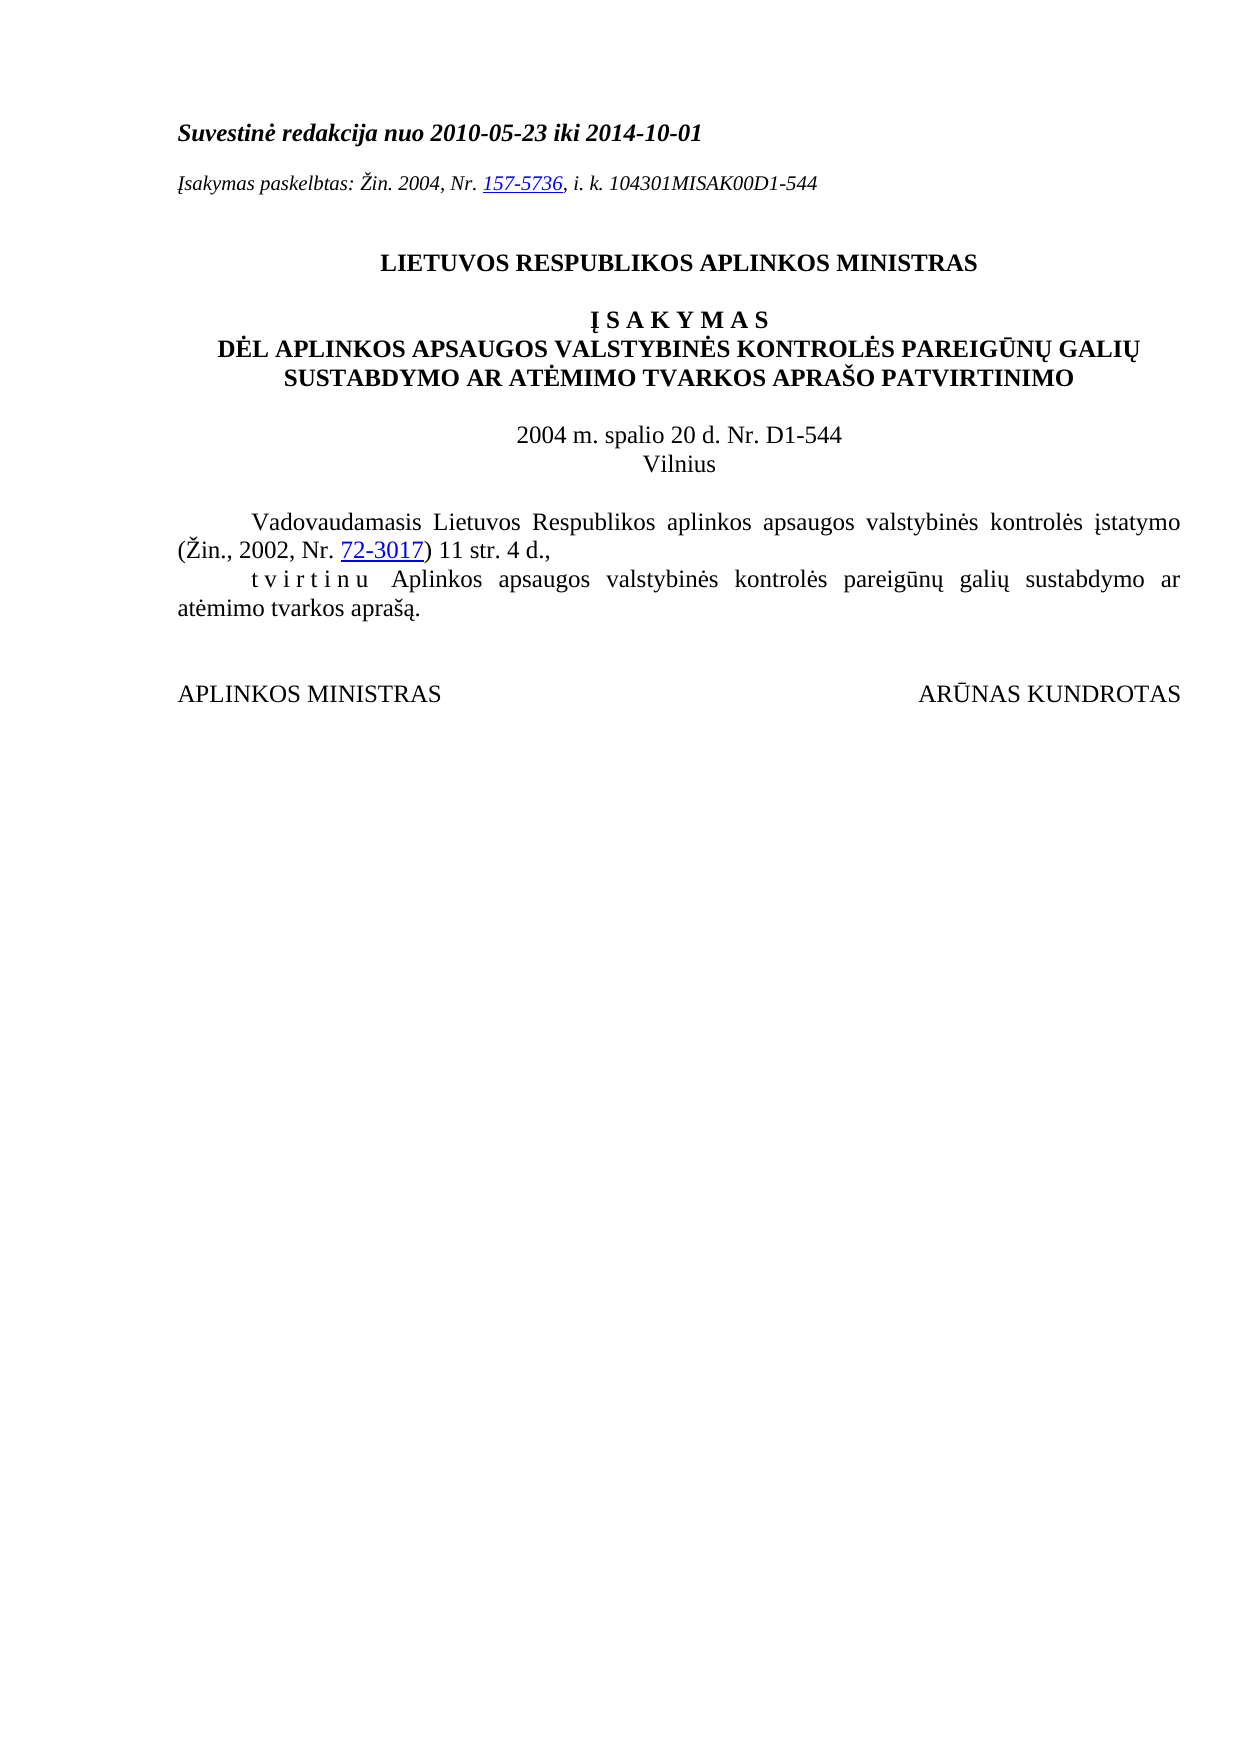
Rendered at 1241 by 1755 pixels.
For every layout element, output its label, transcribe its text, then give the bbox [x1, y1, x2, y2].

text DĖL APLINKOS APSAUGOS VALSTYBINĖS KONTROLĖS PAREIGŪNŲ GALIŲ SUSTABDYMO AR ATĖMIMO TVARKOS APRAŠO PATVIRTINIMO [177, 334, 1181, 392]
text Vilnius [177, 449, 1181, 478]
text LIETUVOS RESPUBLIKOS APLINKOS MINISTRAS [177, 248, 1181, 277]
text Suvestinė redakcija nuo 2010-05-23 iki 2014-10-01 [177, 118, 1181, 147]
text 2004 m. spalio 20 d. Nr. D1-544 [177, 420, 1181, 449]
text Į S A K Y M A S [177, 305, 1181, 334]
text tvirtinu Aplinkos apsaugos valstybinės kontrolės pareigūnų galių sustabdymo ar atėmimo tvarkos aprašą. [177, 564, 1181, 622]
text Vadovaudamasis Lietuvos Respublikos aplinkos apsaugos valstybinės kontrolės įstatymo (Žin., 2002, Nr. 72-3017) 11 str. 4 d., [177, 507, 1181, 564]
text Įsakymas paskelbtas: Žin. 2004, Nr. 157-5736, i. k. 104301MISAK00D1-544 [177, 171, 1181, 195]
text APLINKOS MINISTRAS ARŪNAS KUNDROTAS [177, 679, 1181, 708]
